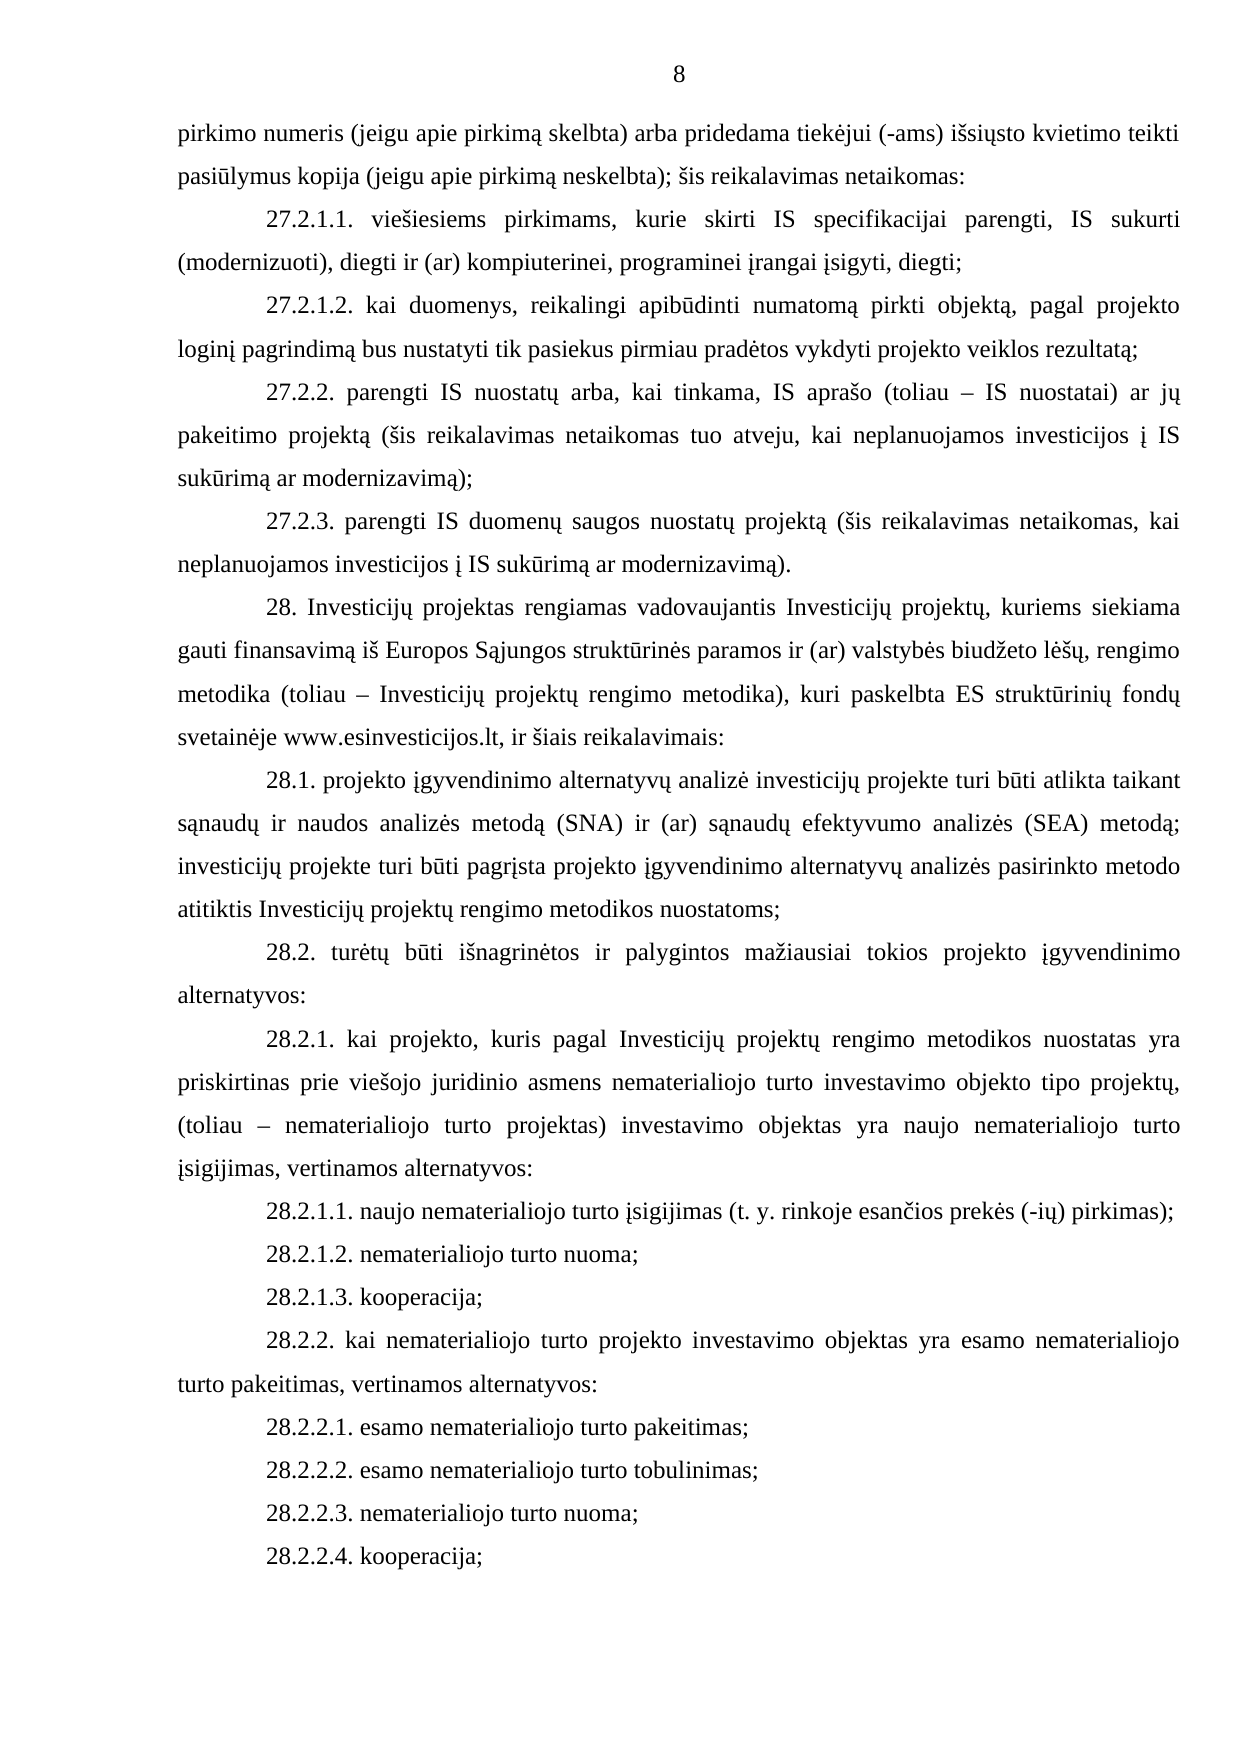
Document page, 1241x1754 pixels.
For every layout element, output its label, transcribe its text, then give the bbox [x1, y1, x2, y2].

text 28.2.1. kai projekto, kuris pagal Investicijų projektų rengimo metodikos nuostatas yra priskirtinas prie viešojo juridinio asmens nematerialiojo turto investavimo objekto tipo projektų, (toliau – nematerialiojo turto projektas) investavimo objektas yra naujo nematerialiojo turto įsigijimas, vertinamos alternatyvos: [177, 1024, 1181, 1182]
text 28.2.2.4. kooperacija; [177, 1541, 1181, 1570]
text 28.2.1.1. naujo nematerialiojo turto įsigijimas (t. y. rinkoje esančios prekės (-ių) pirkimas); [177, 1196, 1181, 1225]
text 28.2.2. kai nematerialiojo turto projekto investavimo objektas yra esamo nematerialiojo turto pakeitimas, vertinamos alternatyvos: [177, 1326, 1181, 1397]
text pirkimo numeris (jeigu apie pirkimą skelbta) arba pridedama tiekėjui (-ams) išsiųsto kvietimo teikti pasiūlymus kopija (jeigu apie pirkimą neskelbta); šis reikalavimas netaikomas: [177, 118, 1181, 190]
text 28.2.2.1. esamo nematerialiojo turto pakeitimas; [177, 1412, 1181, 1441]
text 27.2.1.1. viešiesiems pirkimams, kurie skirti IS specifikacijai parengti, IS sukurti (modernizuoti), diegti ir (ar) kompiuterinei, programinei įrangai įsigyti, diegti; [177, 204, 1181, 276]
text 27.2.1.2. kai duomenys, reikalingi apibūdinti numatomą pirkti objektą, pagal projekto loginį pagrindimą bus nustatyti tik pasiekus pirmiau pradėtos vykdyti projekto veiklos rezultatą; [177, 291, 1181, 362]
text 28.1. projekto įgyvendinimo alternatyvų analizė investicijų projekte turi būti atlikta taikant sąnaudų ir naudos analizės metodą (SNA) ir (ar) sąnaudų efektyvumo analizės (SEA) metodą; investicijų projekte turi būti pagrįsta projekto įgyvendinimo alternatyvų analizės pasirinkto metodo atitiktis Investicijų projektų rengimo metodikos nuostatoms; [177, 765, 1181, 923]
text 28.2.1.2. nematerialiojo turto nuoma; [177, 1239, 1181, 1268]
text 28.2.1.3. kooperacija; [177, 1282, 1181, 1311]
text 27.2.3. parengti IS duomenų saugos nuostatų projektą (šis reikalavimas netaikomas, kai neplanuojamos investicijos į IS sukūrimą ar modernizavimą). [177, 506, 1181, 578]
text 27.2.2. parengti IS nuostatų arba, kai tinkama, IS aprašo (toliau – IS nuostatai) ar jų pakeitimo projektą (šis reikalavimas netaikomas tuo atveju, kai neplanuojamos investicijos į IS sukūrimą ar modernizavimą); [177, 377, 1181, 492]
text 28. Investicijų projektas rengiamas vadovaujantis Investicijų projektų, kuriems siekiama gauti finansavimą iš Europos Sąjungos struktūrinės paramos ir (ar) valstybės biudžeto lėšų, rengimo metodika (toliau – Investicijų projektų rengimo metodika), kuri paskelbta ES struktūrinių fondų svetainėje www.esinvesticijos.lt, ir šiais reikalavimais: [177, 592, 1181, 751]
text 28.2. turėtų būti išnagrinėtos ir palygintos mažiausiai tokios projekto įgyvendinimo alternatyvos: [177, 937, 1181, 1009]
text 28.2.2.2. esamo nematerialiojo turto tobulinimas; [177, 1455, 1181, 1484]
text 28.2.2.3. nematerialiojo turto nuoma; [177, 1498, 1181, 1527]
